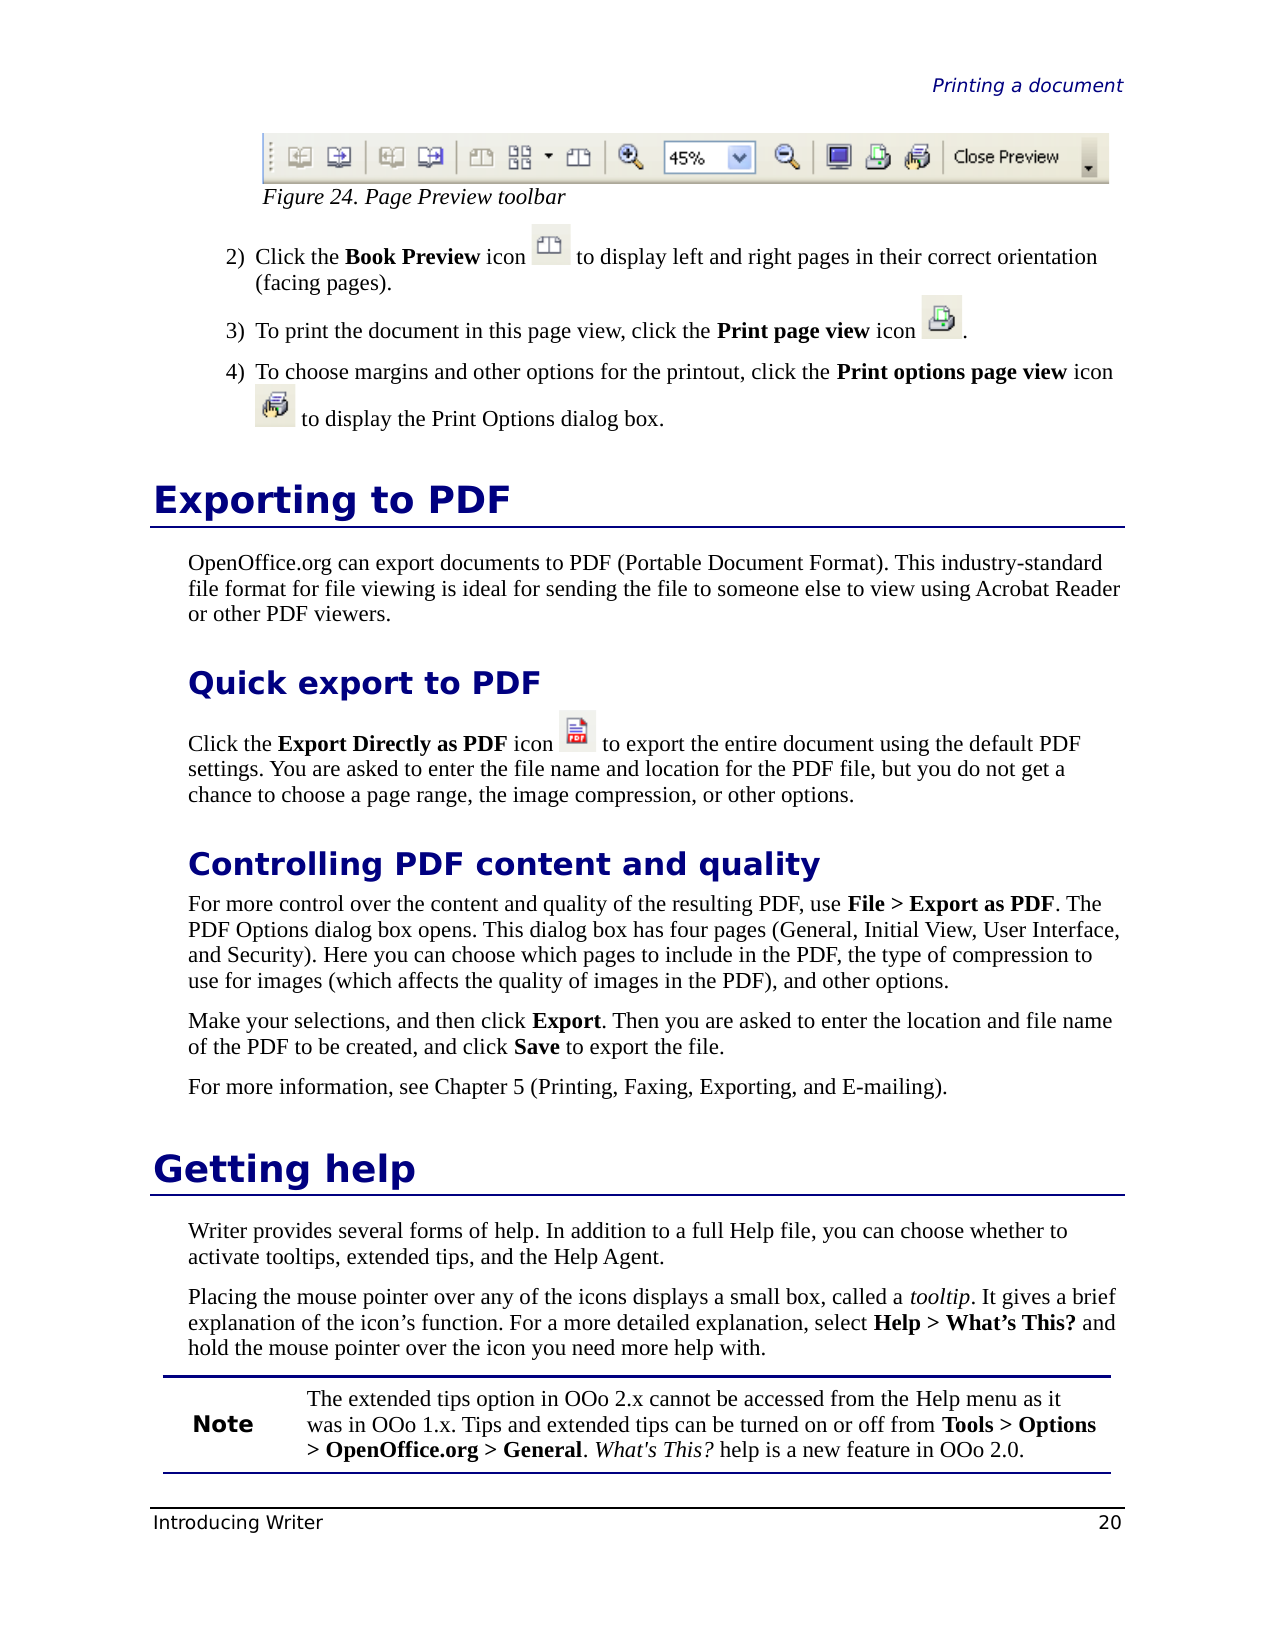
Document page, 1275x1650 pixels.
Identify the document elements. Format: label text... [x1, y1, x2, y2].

text Figure 24. Page Preview toolbar [262, 184, 1109, 209]
picture [559, 710, 597, 752]
subtitle Getting help [150, 1144, 1125, 1194]
subtitle Controlling PDF content and quality [188, 846, 1125, 882]
text Placing the mouse pointer over any of the icons displays a small box, called a tooltip. It gives a brief explanation of the icon’s function. For a more detailed explanation, select Help > What’s This? and hold the mouse pointer over the icon you need more help with. [188, 1284, 1125, 1361]
text Writer provides several forms of help. In addition to a full Help file, you can choose whether to activate tooltips, extended tips, and the Help Agent. [188, 1218, 1125, 1269]
picture [921, 295, 963, 339]
text Make your selections, and then click Export. Then you are asked to enter the location and file name of the PDF to be created, and click Save to export the file. [188, 1008, 1125, 1059]
list To print the document in this page view, click the Print page view icon . [226, 295, 1125, 344]
text OpenOffice.org can export documents to PDF (Portable Document Format). This industry-standard file format for file viewing is ideal for sending the file to someone else to view using Acrobat Reader or other PDF viewers. [188, 550, 1125, 627]
list To choose margins and other options for the printout, click the Print options page view icon to display the Print Options dialog box. [226, 359, 1125, 431]
picture [262, 133, 1110, 184]
picture [531, 224, 571, 265]
text For more control over the content and quality of the resulting PDF, use File > Export as PDF. The PDF Options dialog box opens. This dialog box has four pages (General, Initial View, User Interface, and Security). Here you can choose which pages to include in the PDF, the type of compression to use for images (which affects the quality of images in the PDF), and other options. [188, 891, 1125, 993]
subtitle Quick export to PDF [188, 666, 1125, 702]
text Click the Export Directly as PDF icon to export the entire document using the default PDF settings. You are asked to enter the file name and location for the PDF file, but you do not get a chance to choose a page range, the image compression, or other options. [188, 711, 1125, 807]
list Click the Book Preview icon to display left and right pages in their correct orientation (facing pages). [226, 224, 1125, 295]
subtitle Exporting to PDF [150, 476, 1125, 526]
picture [255, 384, 296, 427]
table_header The extended tips option in OOo 2.x cannot be accessed from the Help menu as it was in OOo 1.x. Tips and extended tips can be turned on or off from Tools > Options > OpenOffice.org > General. What's This? help is a new feature in OOo 2.0. [283, 1378, 1111, 1472]
table_header Note [163, 1378, 283, 1472]
text For more information, see Chapter 5 (Printing, Faxing, Exporting, and E-mailing). [188, 1074, 1125, 1099]
